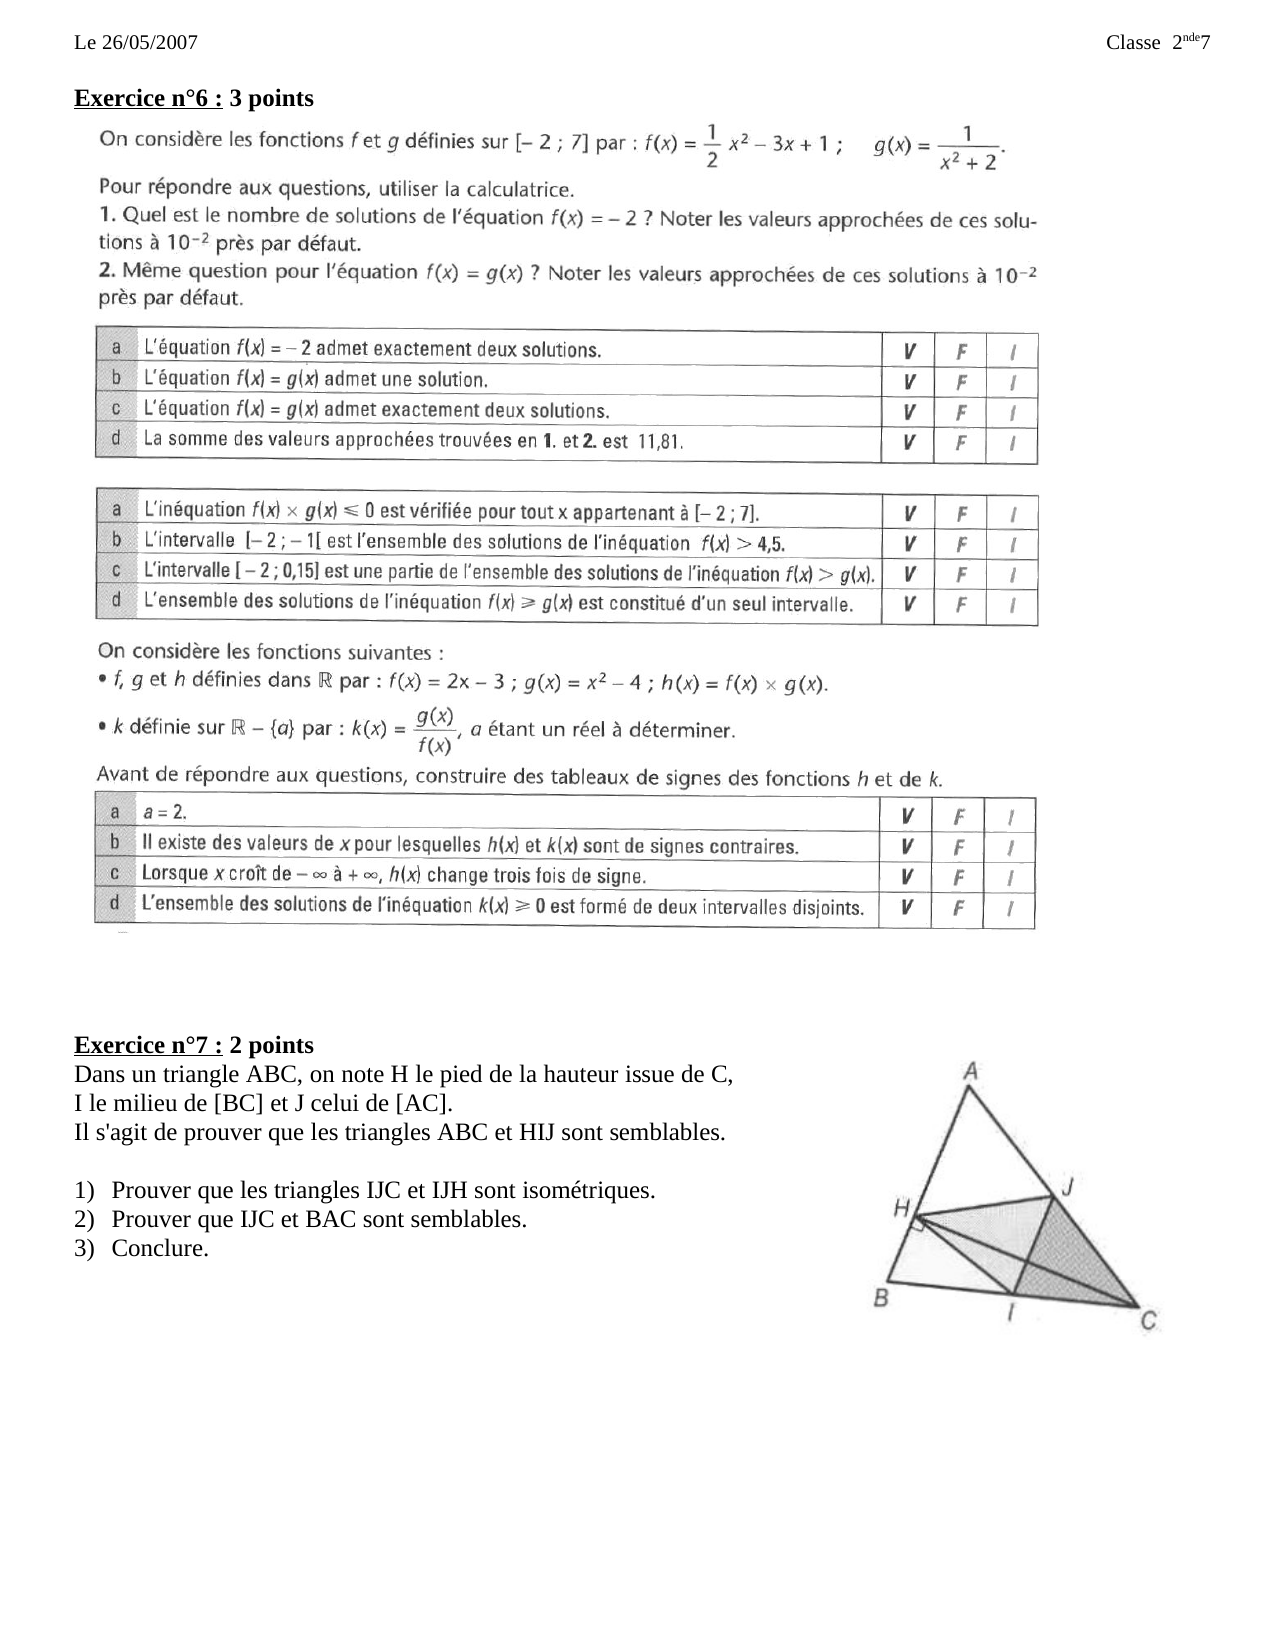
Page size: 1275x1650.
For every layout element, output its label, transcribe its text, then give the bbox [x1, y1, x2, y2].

text Il s'agit de prouver que les triangles ABC et HIJ sont semblables. [74, 1117, 834, 1146]
list [1170, 1204, 1211, 1233]
list Prouver que IJC et BAC sont semblables. [74, 1204, 834, 1233]
list [1170, 1233, 1211, 1262]
list [1170, 1175, 1211, 1204]
text Exercice n°6 : 3 points [74, 83, 1211, 112]
text Exercice n°7 : 2 points [74, 1029, 1211, 1058]
list Conclure. [74, 1233, 834, 1262]
picture [835, 1060, 1170, 1340]
picture [90, 120, 1043, 934]
list Prouver que les triangles IJC et IJH sont isométriques. [74, 1175, 834, 1204]
text Dans un triangle ABC, on note H le pied de la hauteur issue de C, I le milieu de [BC] et J celui de [AC]. [74, 1058, 1211, 1117]
